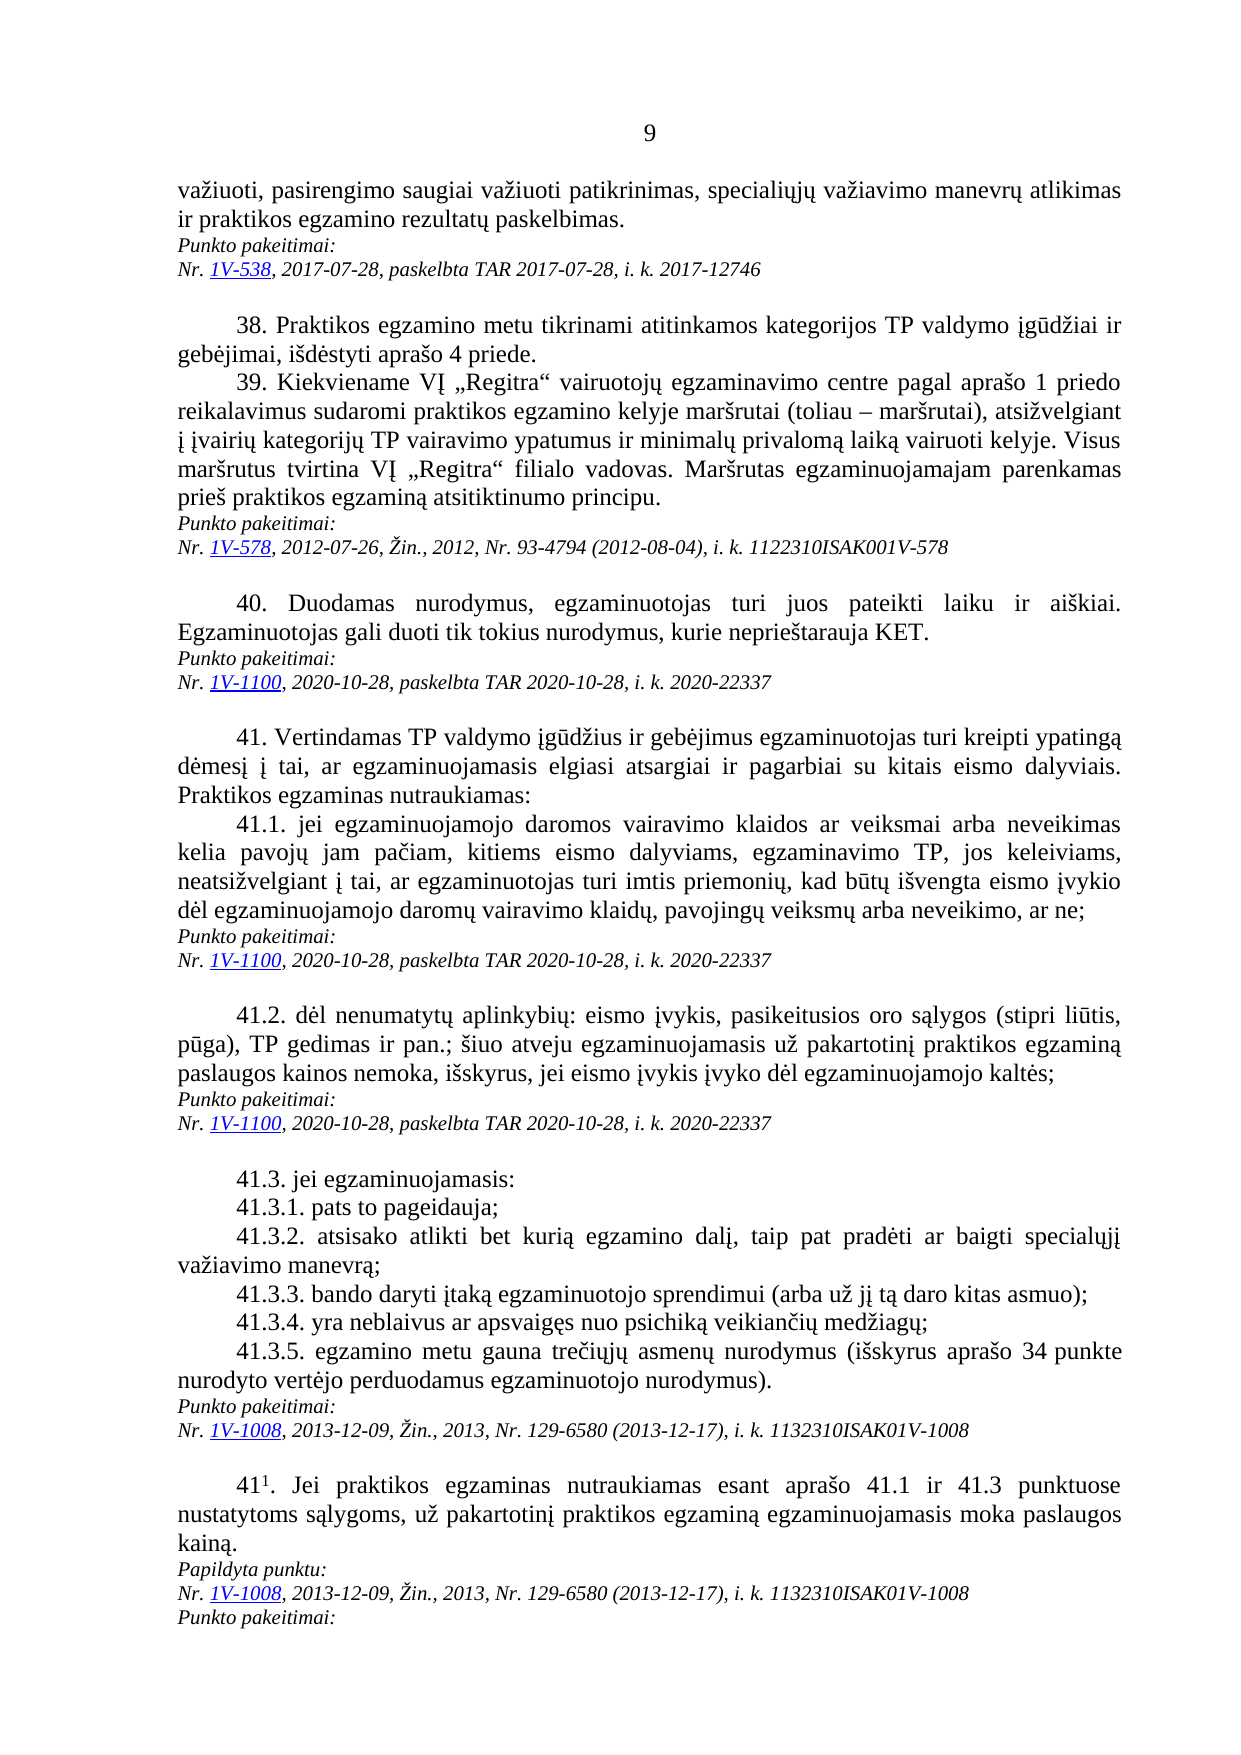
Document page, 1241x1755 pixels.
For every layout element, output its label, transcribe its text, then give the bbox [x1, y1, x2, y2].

text 41.3.5. egzamino metu gauna trečiųjų asmenų nurodymus (išskyrus aprašo 34 punkte nurodyto vertėjo perduodamus egzaminuotojo nurodymus). [177, 1336, 1122, 1394]
text Punkto pakeitimai: [177, 1394, 1122, 1418]
text 38. Praktikos egzamino metu tikrinami atitinkamos kategorijos TP valdymo įgūdžiai ir gebėjimai, išdėstyti aprašo 4 priede. [177, 310, 1122, 367]
text Punkto pakeitimai: [177, 646, 1122, 670]
subtitle važiuoti, pasirengimo saugiai važiuoti patikrinimas, specialiųjų važiavimo manevrų atlikimas ir praktikos egzamino rezultatų paskelbimas. [177, 176, 1122, 233]
text 39. Kiekviename VĮ „Regitra“ vairuotojų egzaminavimo centre pagal aprašo 1 priedo reikalavimus sudaromi praktikos egzamino kelyje maršrutai (toliau – maršrutai), atsižvelgiant į įvairių kategorijų TP vairavimo ypatumus ir minimalų privalomą laiką vairuoti kelyje. Visus maršrutus tvirtina VĮ „Regitra“ filialo vadovas. Maršrutas egzaminuojamajam parenkamas prieš praktikos egzaminą atsitiktinumo principu. [177, 367, 1122, 511]
text Nr. 1V-1008, 2013-12-09, Žin., 2013, Nr. 129-6580 (2013-12-17), i. k. 1132310ISAK01V-1008 [177, 1418, 1122, 1442]
text 41.3.3. bando daryti įtaką egzaminuotojo sprendimui (arba už jį tą daro kitas asmuo); [177, 1279, 1122, 1307]
text 41.3. jei egzaminuojamasis: [177, 1164, 1122, 1192]
text 411. Jei praktikos egzaminas nutraukiamas esant aprašo 41.1 ir 41.3 punktuose nustatytoms sąlygoms, už pakartotinį praktikos egzaminą egzaminuojamasis moka paslaugos kainą. [177, 1471, 1122, 1557]
text Nr. 1V-1100, 2020-10-28, paskelbta TAR 2020-10-28, i. k. 2020-22337 [177, 670, 1122, 694]
text 41.1. jei egzaminuojamojo daromos vairavimo klaidos ar veiksmai arba neveikimas kelia pavojų jam pačiam, kitiems eismo dalyviams, egzaminavimo TP, jos keleiviams, neatsižvelgiant į tai, ar egzaminuotojas turi imtis priemonių, kad būtų išvengta eismo įvykio dėl egzaminuojamojo daromų vairavimo klaidų, pavojingų veiksmų arba neveikimo, ar ne; [177, 809, 1122, 924]
text Papildyta punktu: [177, 1557, 1122, 1581]
text 41.3.2. atsisako atlikti bet kurią egzamino dalį, taip pat pradėti ar baigti specialųjį važiavimo manevrą; [177, 1221, 1122, 1279]
text Punkto pakeitimai: [177, 233, 1122, 257]
text Nr. 1V-538, 2017-07-28, paskelbta TAR 2017-07-28, i. k. 2017-12746 [177, 257, 1122, 281]
text 40. Duodamas nurodymus, egzaminuotojas turi juos pateikti laiku ir aiškiai. Egzaminuotojas gali duoti tik tokius nurodymus, kurie neprieštarauja KET. [177, 588, 1122, 646]
text 41.3.4. yra neblaivus ar apsvaigęs nuo psichiką veikiančių medžiagų; [177, 1307, 1122, 1336]
text Nr. 1V-1008, 2013-12-09, Žin., 2013, Nr. 129-6580 (2013-12-17), i. k. 1132310ISAK01V-1008 [177, 1581, 1122, 1605]
text Punkto pakeitimai: [177, 924, 1122, 948]
text Nr. 1V-1100, 2020-10-28, paskelbta TAR 2020-10-28, i. k. 2020-22337 [177, 948, 1122, 972]
text Nr. 1V-578, 2012-07-26, Žin., 2012, Nr. 93-4794 (2012-08-04), i. k. 1122310ISAK001V-578 [177, 535, 1122, 559]
text 41.3.1. pats to pageidauja; [177, 1192, 1122, 1221]
text Nr. 1V-1100, 2020-10-28, paskelbta TAR 2020-10-28, i. k. 2020-22337 [177, 1111, 1122, 1135]
text Punkto pakeitimai: [177, 511, 1122, 535]
text 41. Vertindamas TP valdymo įgūdžius ir gebėjimus egzaminuotojas turi kreipti ypatingą dėmesį į tai, ar egzaminuojamasis elgiasi atsargiai ir pagarbiai su kitais eismo dalyviais. Praktikos egzaminas nutraukiamas: [177, 722, 1122, 809]
text Punkto pakeitimai: [177, 1087, 1122, 1111]
text Punkto pakeitimai: [177, 1605, 1122, 1629]
text 41.2. dėl nenumatytų aplinkybių: eismo įvykis, pasikeitusios oro sąlygos (stipri liūtis, pūga), TP gedimas ir pan.; šiuo atveju egzaminuojamasis už pakartotinį praktikos egzaminą paslaugos kainos nemoka, išskyrus, jei eismo įvykis įvyko dėl egzaminuojamojo kaltės; [177, 1001, 1122, 1087]
